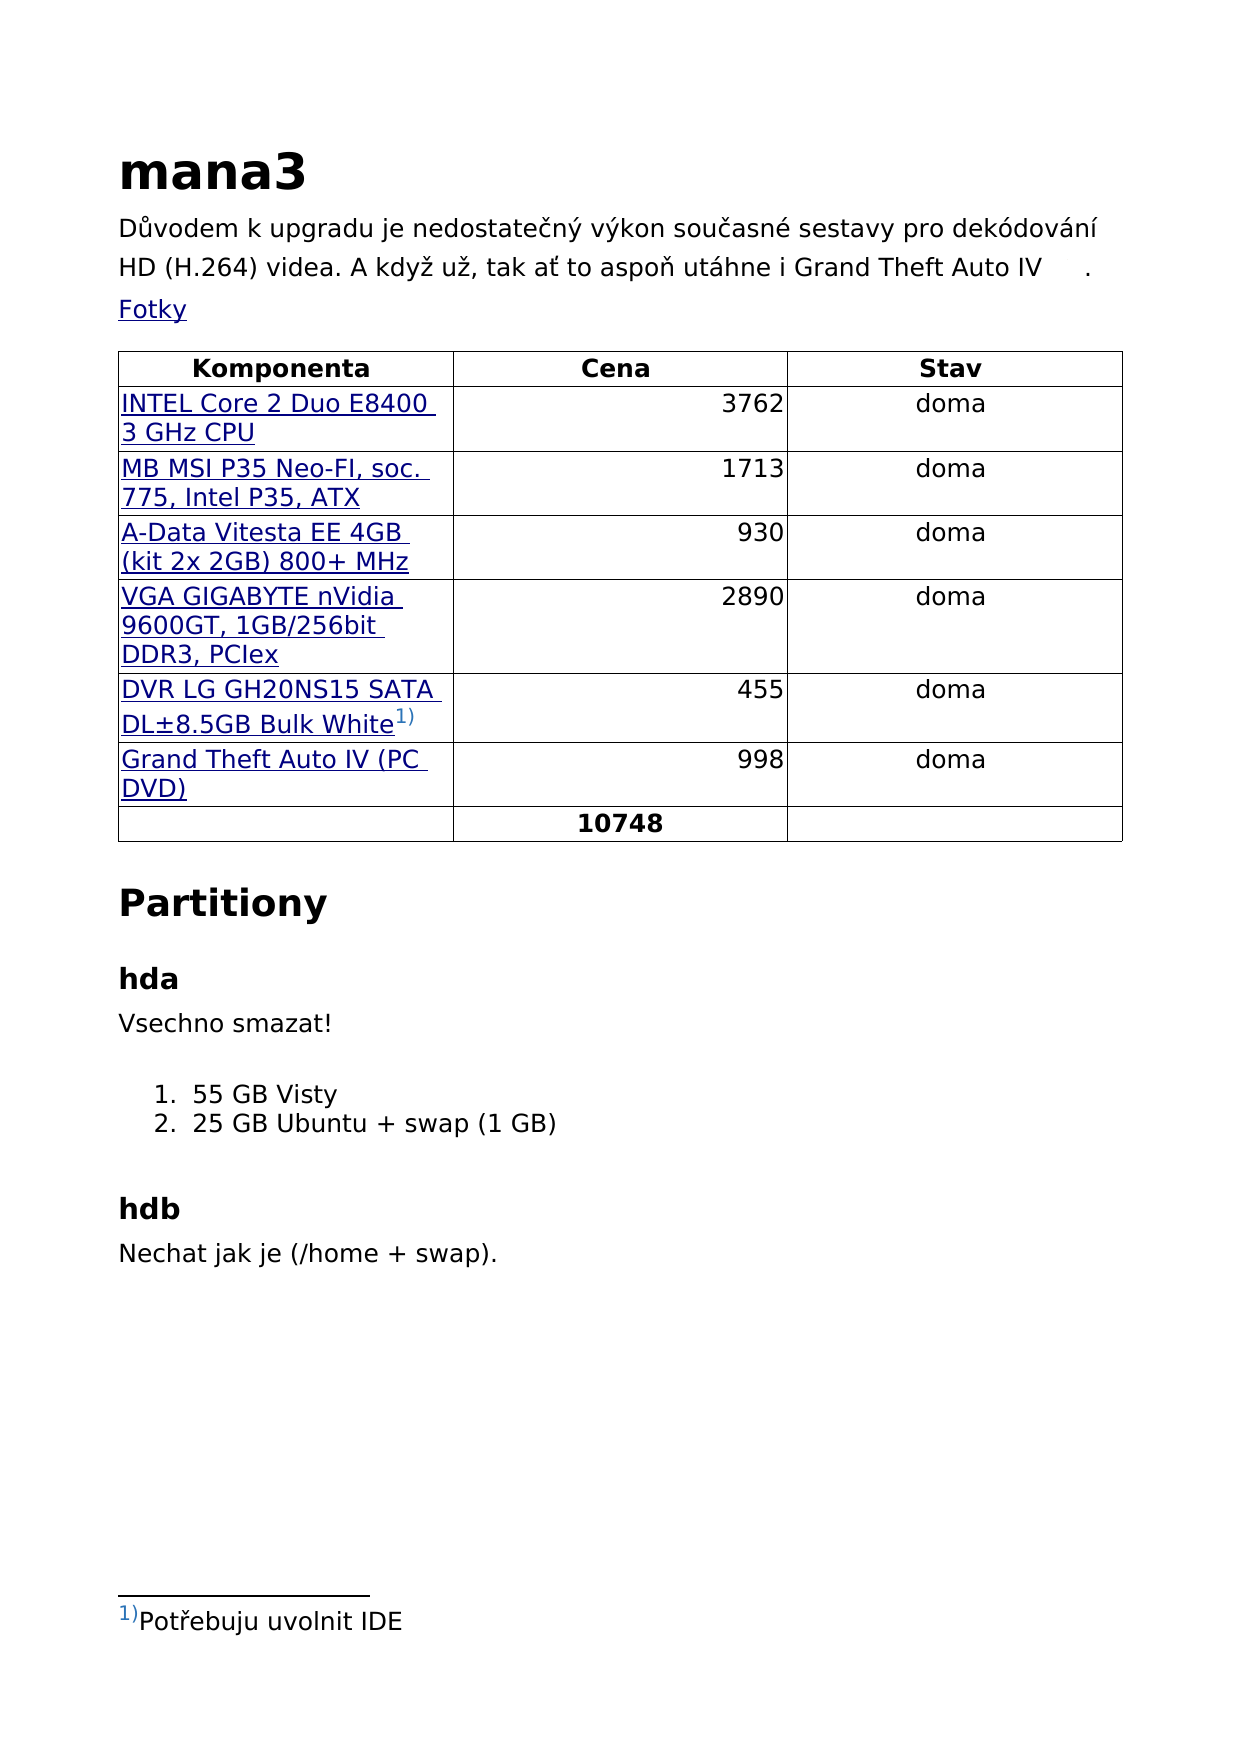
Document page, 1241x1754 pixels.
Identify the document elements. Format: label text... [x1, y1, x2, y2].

table_cell [788, 807, 1122, 841]
table_cell doma [788, 674, 1122, 742]
text Důvodem k upgradu je nedostatečný výkon současné sestavy pro dekódování HD (H.264) videa. A když už, tak ať to aspoň utáhne i Grand Theft Auto IV . [118, 214, 1122, 282]
table_cell 998 [454, 743, 787, 806]
table_cell DVR LG GH20NS15 SATA DL±8.5GB Bulk White [119, 674, 453, 742]
text Fotky [118, 295, 1122, 324]
table_cell doma [788, 516, 1122, 579]
table_cell doma [788, 452, 1122, 515]
table_cell 1713 [454, 452, 787, 515]
table_cell doma [788, 580, 1122, 673]
table_cell 3762 [454, 387, 787, 451]
list 25 GB Ubuntu + swap (1 GB) [177, 1109, 1122, 1138]
table_cell doma [788, 743, 1122, 806]
table_cell [119, 807, 453, 841]
table_cell doma [788, 387, 1122, 451]
table_header Cena [454, 352, 787, 386]
table_cell Grand Theft Auto IV (PC DVD) [119, 743, 453, 806]
subtitle hdb [118, 1193, 1122, 1227]
table_header Komponenta [119, 352, 453, 386]
subtitle hda [118, 962, 1122, 996]
list 55 GB Visty [177, 1080, 1122, 1109]
table_cell MB MSI P35 Neo-FI, soc. 775, Intel P35, ATX [119, 452, 453, 515]
subtitle Partitiony [118, 881, 1122, 925]
table_cell VGA GIGABYTE nVidia 9600GT, 1GB/256bit DDR3, PCIex [119, 580, 453, 673]
text Vsechno smazat! [118, 1009, 1122, 1038]
table_cell 455 [454, 674, 787, 742]
table_cell 10748 [454, 807, 787, 841]
table_cell 2890 [454, 580, 787, 673]
table_cell 930 [454, 516, 787, 579]
table_cell A-Data Vitesta EE 4GB (kit 2x 2GB) 800+ MHz [119, 516, 453, 579]
table_header Stav [788, 352, 1122, 386]
table_cell INTEL Core 2 Duo E8400 3 GHz CPU [119, 387, 453, 451]
text Nechat jak je (/home + swap). [118, 1239, 1122, 1268]
subtitle mana3 [118, 143, 1122, 201]
